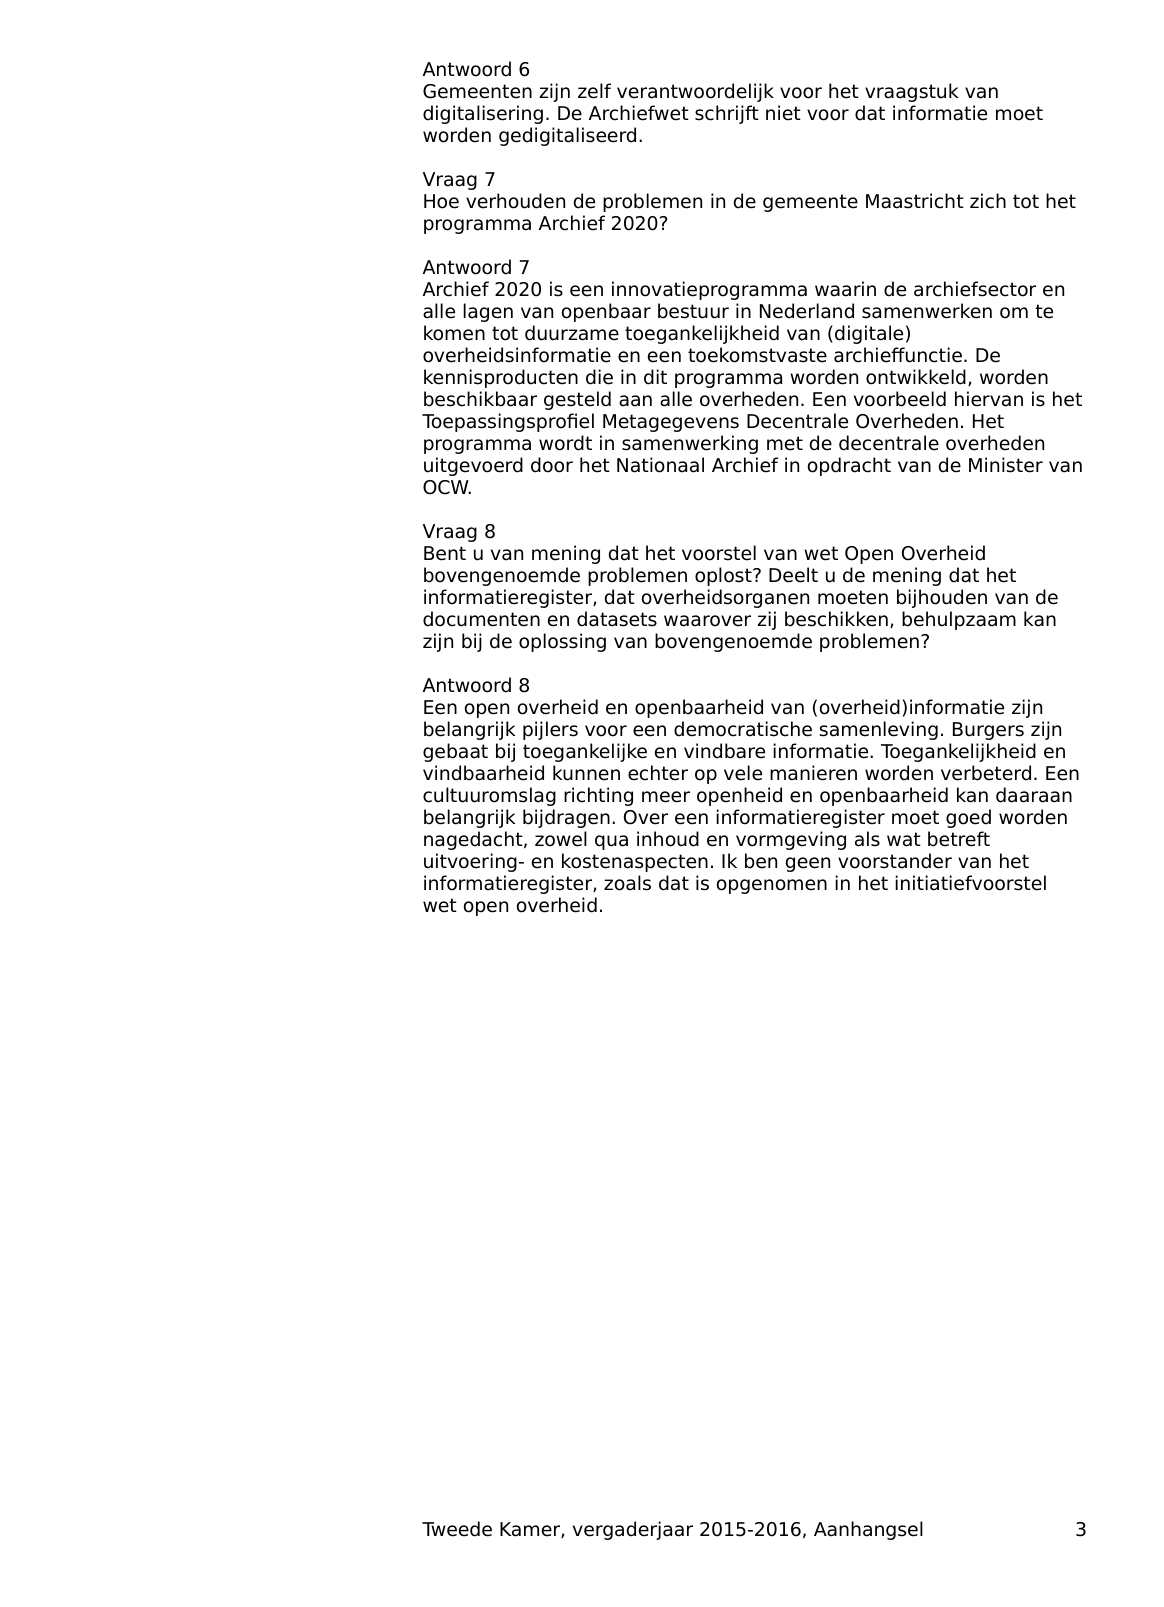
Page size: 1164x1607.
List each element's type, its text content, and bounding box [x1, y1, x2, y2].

text Antwoord 6 [422, 59, 1087, 81]
text Een open overheid en openbaarheid van (overheid)informatie zijn belangrijk pijlers voor een democratische samenleving. Burgers zijn gebaat bij toegankelijke en vindbare informatie. Toegankelijkheid en vindbaarheid kunnen echter op vele manieren worden verbeterd. Een cultuuromslag richting meer openheid en openbaarheid kan daaraan belangrijk bijdragen. Over een informatieregister moet goed worden nagedacht, zowel qua inhoud en vormgeving als wat betreft uitvoering- en kostenaspecten. Ik ben geen voorstander van het informatieregister, zoals dat is opgenomen in het initiatiefvoorstel wet open overheid. [422, 697, 1087, 917]
text Antwoord 7 [422, 257, 1087, 279]
text Bent u van mening dat het voorstel van wet Open Overheid bovengenoemde problemen oplost? Deelt u de mening dat het informatieregister, dat overheidsorganen moeten bijhouden van de documenten en datasets waarover zij beschikken, behulpzaam kan zijn bij de oplossing van bovengenoemde problemen? [422, 543, 1087, 653]
text Vraag 8 [422, 521, 1087, 543]
text Gemeenten zijn zelf verantwoordelijk voor het vraagstuk van digitalisering. De Archiefwet schrijft niet voor dat informatie moet worden gedigitaliseerd. [422, 81, 1087, 147]
text Vraag 7 [422, 169, 1087, 191]
text Hoe verhouden de problemen in de gemeente Maastricht zich tot het programma Archief 2020? [422, 191, 1087, 235]
text Archief 2020 is een innovatieprogramma waarin de archiefsector en alle lagen van openbaar bestuur in Nederland samenwerken om te komen tot duurzame toegankelijkheid van (digitale) overheidsinformatie en een toekomstvaste archieffunctie. De kennisproducten die in dit programma worden ontwikkeld, worden beschikbaar gesteld aan alle overheden. Een voorbeeld hiervan is het Toepassingsprofiel Metagegevens Decentrale Overheden. Het programma wordt in samenwerking met de decentrale overheden uitgevoerd door het Nationaal Archief in opdracht van de Minister van OCW. [422, 279, 1087, 499]
text Antwoord 8 [422, 675, 1087, 697]
